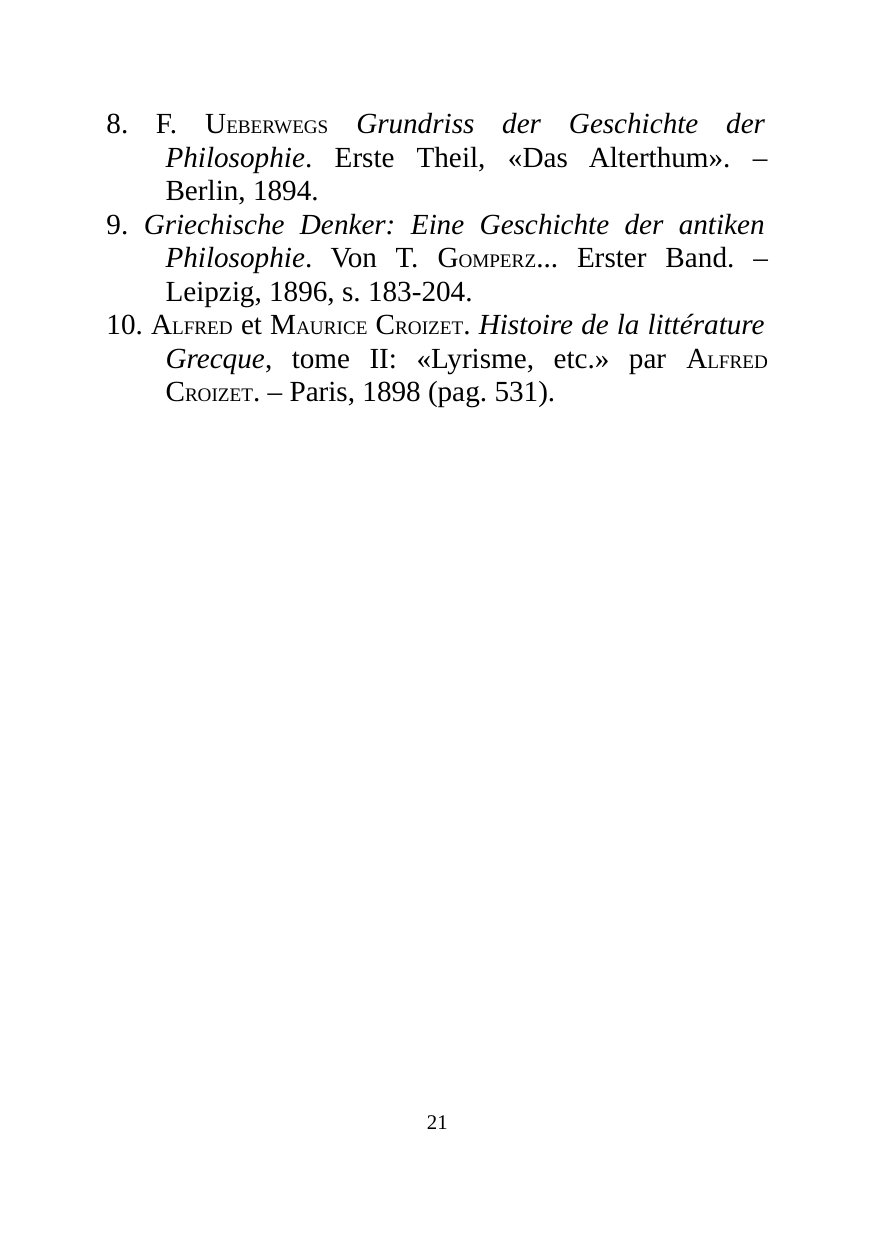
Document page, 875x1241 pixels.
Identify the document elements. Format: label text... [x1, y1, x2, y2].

text 10. Alfred et Maurice Croizet. Histoire de la littérature Grecque, tome II: «Lyrisme, etc.» par Alfred Croizet. – Paris, 1898 (pag. 531). [106, 307, 768, 408]
text 8. F. Ueberwegs Grundriss der Geschichte der Philosophie. Erste Theil, «Das Alterthum». – Berlin, 1894. [106, 106, 768, 207]
text 9. Griechische Denker: Eine Geschichte der antiken Philosophie. Von T. Gomperz... Erster Band. – Leipzig, 1896, s. 183-204. [106, 207, 768, 307]
